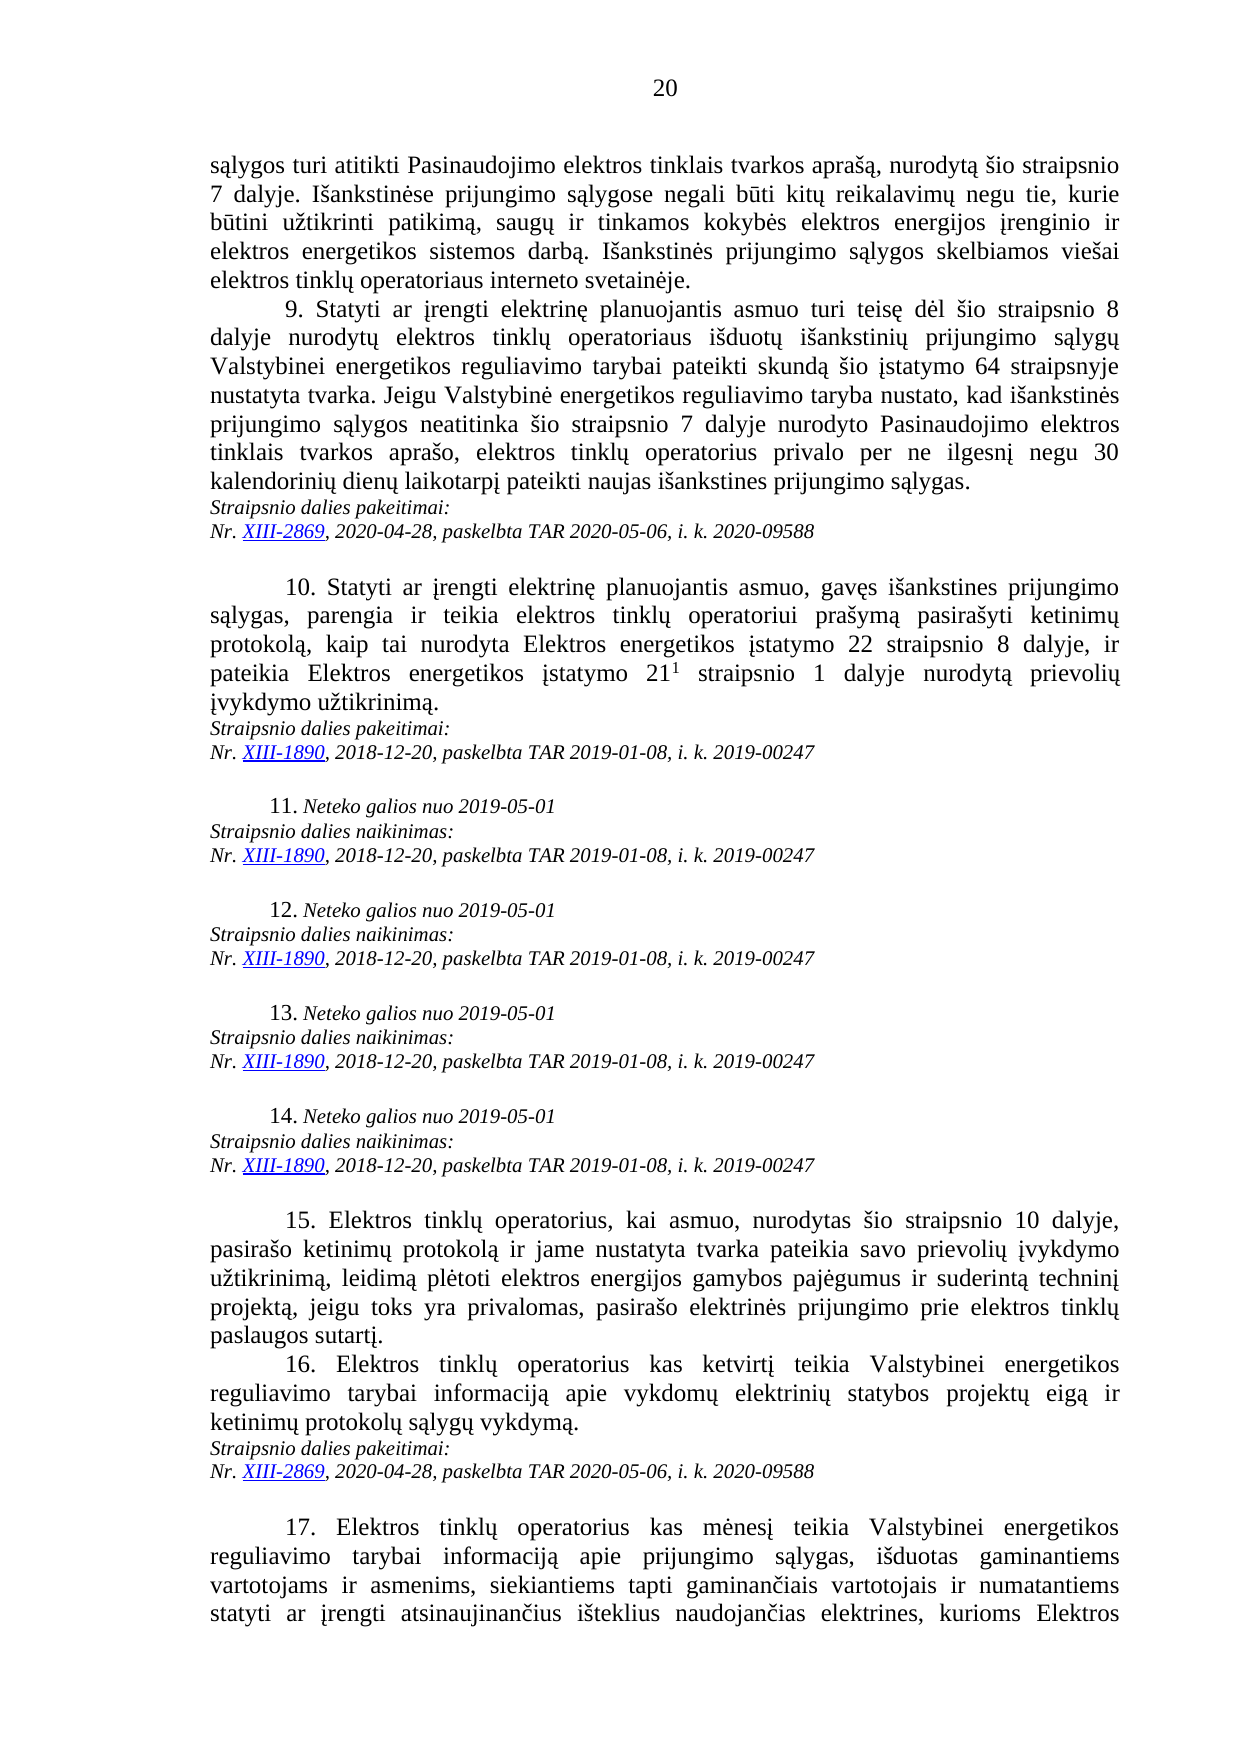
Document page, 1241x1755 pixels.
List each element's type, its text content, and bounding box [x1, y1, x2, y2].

text Nr. XIII-1890, 2018-12-20, paskelbta TAR 2019-01-08, i. k. 2019-00247 [210, 1153, 1120, 1177]
text Straipsnio dalies naikinimas: [210, 922, 1120, 946]
text Straipsnio dalies pakeitimai: [210, 495, 1120, 519]
text 9. Statyti ar įrengti elektrinę planuojantis asmuo turi teisę dėl šio straipsnio 8 dalyje nurodytų elektros tinklų operatoriaus išduotų išankstinių prijungimo sąlygų Valstybinei energetikos reguliavimo tarybai pateikti skundą šio įstatymo 64 straipsnyje nustatyta tvarka. Jeigu Valstybinė energetikos reguliavimo taryba nustato, kad išankstinės prijungimo sąlygos neatitinka šio straipsnio 7 dalyje nurodyto Pasinaudojimo elektros tinklais tvarkos aprašo, elektros tinklų operatorius privalo per ne ilgesnį negu 30 kalendorinių dienų laikotarpį pateikti naujas išankstines prijungimo sąlygas. [210, 294, 1120, 495]
text 15. Elektros tinklų operatorius, kai asmuo, nurodytas šio straipsnio 10 dalyje, pasirašo ketinimų protokolą ir jame nustatyta tvarka pateikia savo prievolių įvykdymo užtikrinimą, leidimą plėtoti elektros energijos gamybos pajėgumus ir suderintą techninį projektą, jeigu toks yra privalomas, pasirašo elektrinės prijungimo prie elektros tinklų paslaugos sutartį. [210, 1205, 1120, 1349]
text Straipsnio dalies pakeitimai: [210, 716, 1120, 740]
text Straipsnio dalies pakeitimai: [210, 1435, 1120, 1459]
text 10. Statyti ar įrengti elektrinę planuojantis asmuo, gavęs išankstines prijungimo sąlygas, parengia ir teikia elektros tinklų operatoriui prašymą pasirašyti ketinimų protokolą, kaip tai nurodyta Elektros energetikos įstatymo 22 straipsnio 8 dalyje, ir pateikia Elektros energetikos įstatymo 211 straipsnio 1 dalyje nurodytą prievolių įvykdymo užtikrinimą. [210, 572, 1120, 716]
text 11. Neteko galios nuo 2019-05-01 [210, 792, 1120, 819]
text Nr. XIII-1890, 2018-12-20, paskelbta TAR 2019-01-08, i. k. 2019-00247 [210, 946, 1120, 970]
text 12. Neteko galios nuo 2019-05-01 [210, 896, 1120, 922]
text 17. Elektros tinklų operatorius kas mėnesį teikia Valstybinei energetikos reguliavimo tarybai informaciją apie prijungimo sąlygas, išduotas gaminantiems vartotojams ir asmenims, siekiantiems tapti gaminančiais vartotojais ir numatantiems statyti ar įrengti atsinaujinančius išteklius naudojančias elektrines, kurioms Elektros [210, 1512, 1120, 1627]
text Straipsnio dalies naikinimas: [210, 1025, 1120, 1049]
text 16. Elektros tinklų operatorius kas ketvirtį teikia Valstybinei energetikos reguliavimo tarybai informaciją apie vykdomų elektrinių statybos projektų eigą ir ketinimų protokolų sąlygų vykdymą. [210, 1349, 1120, 1435]
text sąlygos turi atitikti Pasinaudojimo elektros tinklais tvarkos aprašą, nurodytą šio straipsnio 7 dalyje. Išankstinėse prijungimo sąlygose negali būti kitų reikalavimų negu tie, kurie būtini užtikrinti patikimą, saugų ir tinkamos kokybės elektros energijos įrenginio ir elektros energetikos sistemos darbą. Išankstinės prijungimo sąlygos skelbiamos viešai elektros tinklų operatoriaus interneto svetainėje. [210, 150, 1120, 294]
text Nr. XIII-2869, 2020-04-28, paskelbta TAR 2020-05-06, i. k. 2020-09588 [210, 519, 1120, 543]
text 13. Neteko galios nuo 2019-05-01 [210, 999, 1120, 1025]
text Nr. XIII-2869, 2020-04-28, paskelbta TAR 2020-05-06, i. k. 2020-09588 [210, 1459, 1120, 1483]
text Nr. XIII-1890, 2018-12-20, paskelbta TAR 2019-01-08, i. k. 2019-00247 [210, 1049, 1120, 1073]
text Straipsnio dalies naikinimas: [210, 819, 1120, 843]
text 14. Neteko galios nuo 2019-05-01 [210, 1102, 1120, 1128]
text Nr. XIII-1890, 2018-12-20, paskelbta TAR 2019-01-08, i. k. 2019-00247 [210, 740, 1120, 764]
text Straipsnio dalies naikinimas: [210, 1128, 1120, 1153]
text Nr. XIII-1890, 2018-12-20, paskelbta TAR 2019-01-08, i. k. 2019-00247 [210, 843, 1120, 867]
